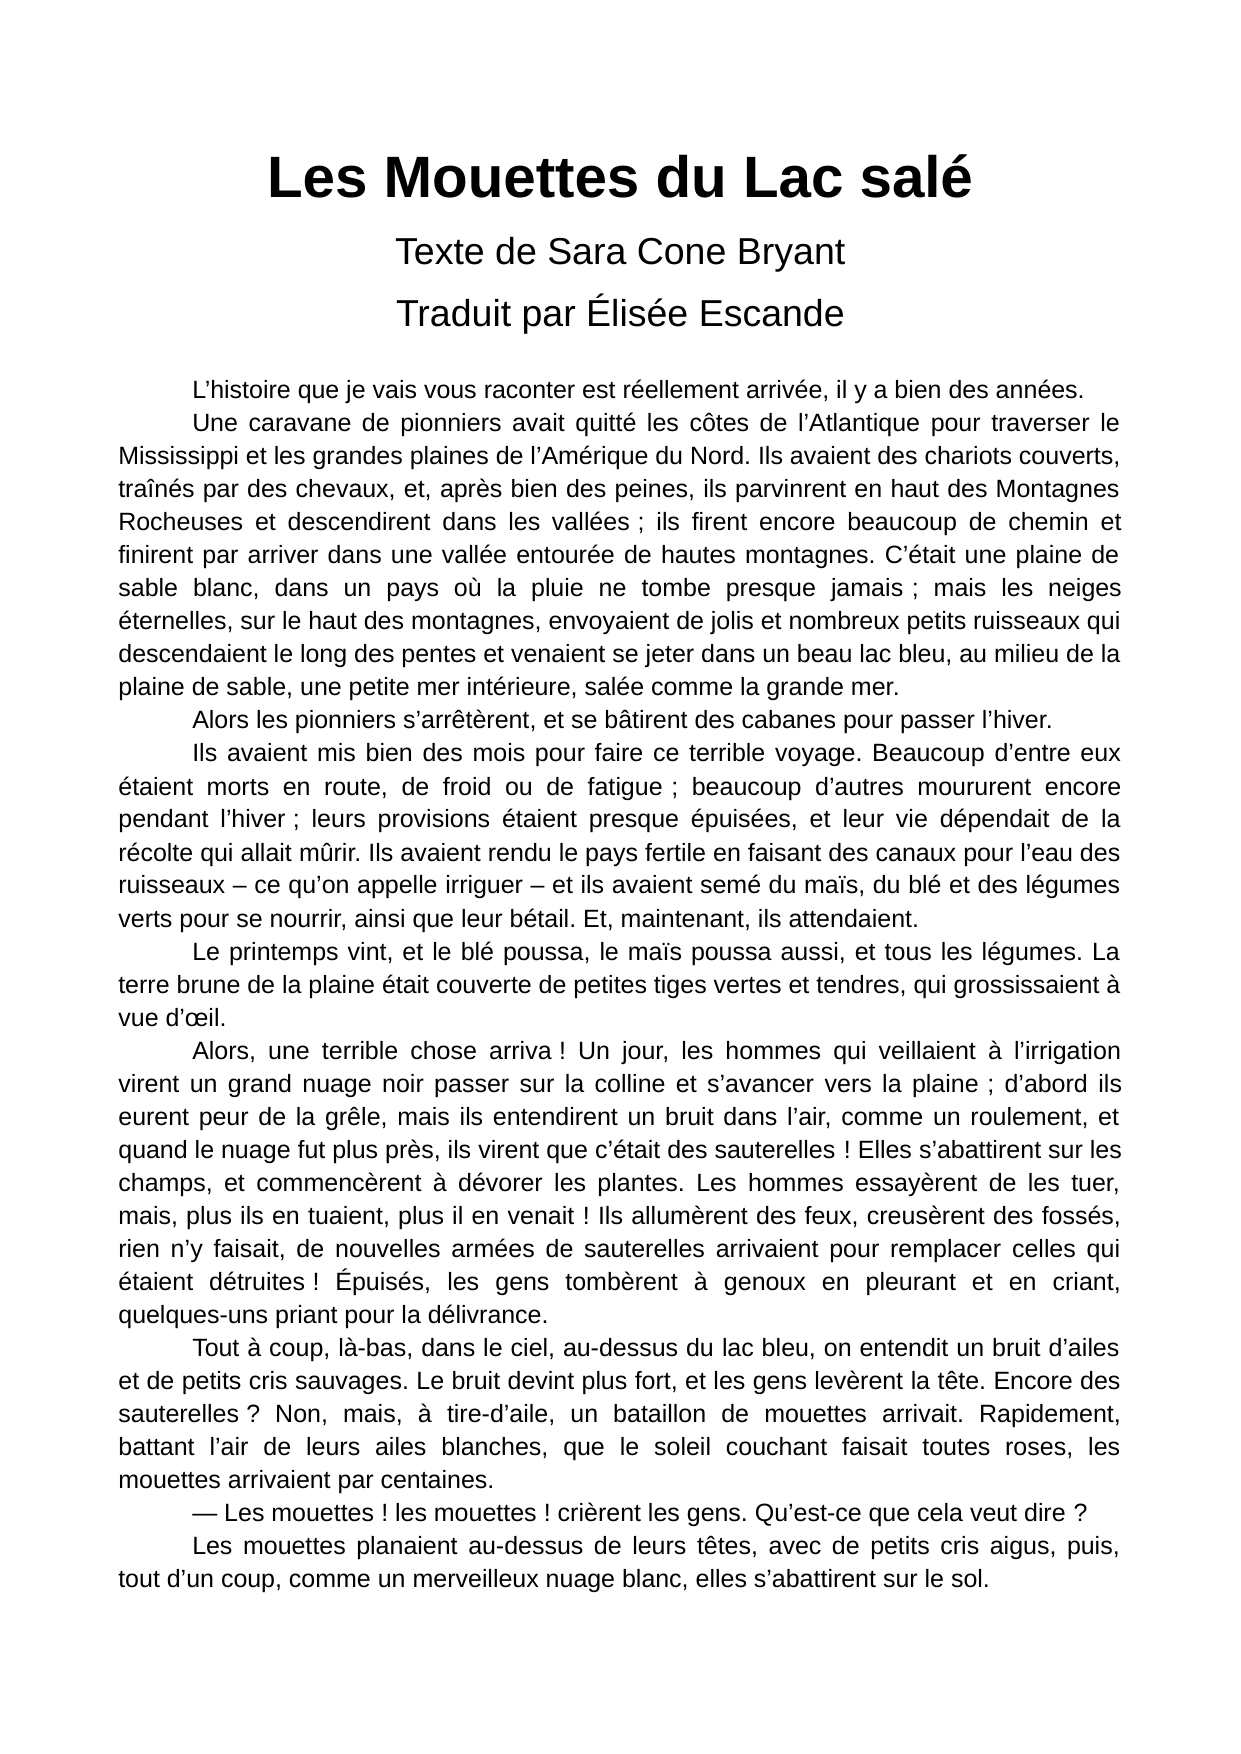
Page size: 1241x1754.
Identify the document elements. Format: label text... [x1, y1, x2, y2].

subtitle Traduit par Élisée Escande [118, 291, 1122, 334]
text Tout à coup, là-bas, dans le ciel, au-dessus du lac bleu, on entendit un bruit d’ailes et de petits cris sauvages. Le bruit devint plus fort, et les gens levèrent la tête. Encore des sauterelles ? Non, mais, à tire-d’aile, un bataillon de mouettes arrivait. Rapidement, battant l’air de leurs ailes blanches, que le soleil couchant faisait toutes roses, les mouettes arrivaient par centaines. [118, 1333, 1122, 1494]
text Ils avaient mis bien des mois pour faire ce terrible voyage. Beaucoup d’entre eux étaient morts en route, de froid ou de fatigue ; beaucoup d’autres moururent encore pendant l’hiver ; leurs provisions étaient presque épuisées, et leur vie dépendait de la récolte qui allait mûrir. Ils avaient rendu le pays fertile en faisant des canaux pour l’eau des ruisseaux – ce qu’on appelle irriguer – et ils avaient semé du maïs, du blé et des légumes verts pour se nourrir, ainsi que leur bétail. Et, maintenant, ils attendaient. [118, 738, 1122, 932]
text Les mouettes planaient au-dessus de leurs têtes, avec de petits cris aigus, puis, tout d’un coup, comme un merveilleux nuage blanc, elles s’abattirent sur le sol. [118, 1531, 1122, 1593]
text Le printemps vint, et le blé poussa, le maïs poussa aussi, et tous les légumes. La terre brune de la plaine était couverte de petites tiges vertes et tendres, qui grossissaient à vue d’œil. [118, 937, 1122, 1031]
text — Les mouettes ! les mouettes ! crièrent les gens. Qu’est-ce que cela veut dire ? [118, 1498, 1122, 1527]
text L’histoire que je vais vous raconter est réellement arrivée, il y a bien des années. [118, 375, 1122, 404]
text Alors les pionniers s’arrêtèrent, et se bâtirent des cabanes pour passer l’hiver. [118, 705, 1122, 734]
text Alors, une terrible chose arriva ! Un jour, les hommes qui veillaient à l’irrigation virent un grand nuage noir passer sur la colline et s’avancer vers la plaine ; d’abord ils eurent peur de la grêle, mais ils entendirent un bruit dans l’air, comme un roulement, et quand le nuage fut plus près, ils virent que c’était des sauterelles ! Elles s’abattirent sur les champs, et commencèrent à dévorer les plantes. Les hommes essayèrent de les tuer, mais, plus ils en tuaient, plus il en venait ! Ils allumèrent des feux, creusèrent des fossés, rien n’y faisait, de nouvelles armées de sauterelles arrivaient pour remplacer celles qui étaient détruites ! Épuisés, les gens tombèrent à genoux en pleurant et en criant, quelques-uns priant pour la délivrance. [118, 1036, 1122, 1328]
text Une caravane de pionniers avait quitté les côtes de l’Atlantique pour traverser le Mississippi et les grandes plaines de l’Amérique du Nord. Ils avaient des chariots couverts, traînés par des chevaux, et, après bien des peines, ils parvinrent en haut des Montagnes Rocheuses et descendirent dans les vallées ; ils firent encore beaucoup de chemin et finirent par arriver dans une vallée entourée de hautes montagnes. C’était une plaine de sable blanc, dans un pays où la pluie ne tombe presque jamais ; mais les neiges éternelles, sur le haut des montagnes, envoyaient de jolis et nombreux petits ruisseaux qui descendaient le long des pentes et venaient se jeter dans un beau lac bleu, au milieu de la plaine de sable, une petite mer intérieure, salée comme la grande mer. [118, 408, 1122, 701]
title Les Mouettes du Lac salé [118, 143, 1122, 210]
subtitle Texte de Sara Cone Bryant [118, 229, 1122, 272]
